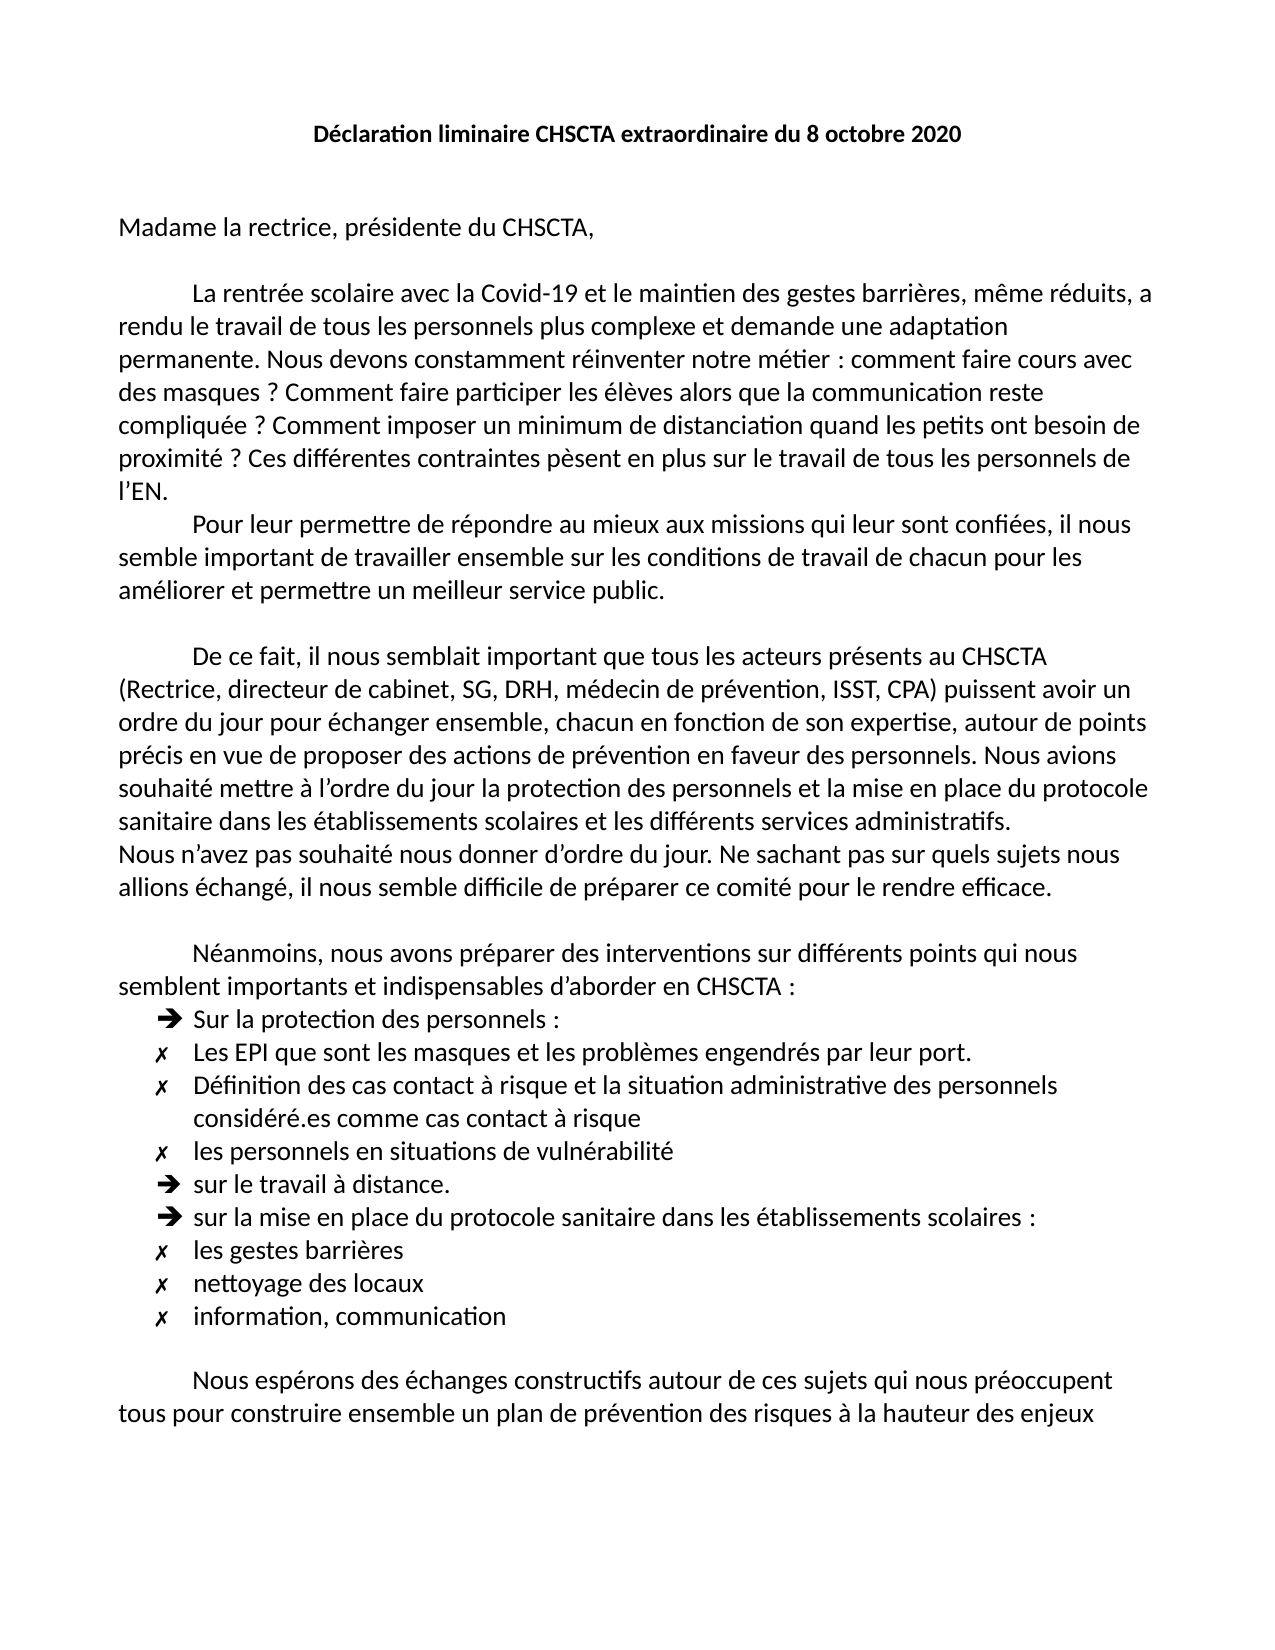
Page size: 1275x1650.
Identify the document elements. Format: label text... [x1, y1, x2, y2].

text Déclaration liminaire CHSCTA extraordinaire du 8 octobre 2020 [118, 118, 1157, 149]
text Nous espérons des échanges constructifs autour de ces sujets qui nous préoccupent tous pour construire ensemble un plan de prévention des risques à la hauteur des enjeux [118, 1363, 1157, 1429]
list les personnels en situations de vulnérabilité [156, 1134, 1157, 1167]
text Pour leur permettre de répondre au mieux aux missions qui leur sont confiées, il nous semble important de travailler ensemble sur les conditions de travail de chacun pour les améliorer et permettre un meilleur service public. [118, 507, 1157, 606]
list Les EPI que sont les masques et les problèmes engendrés par leur port. [156, 1035, 1157, 1068]
list les gestes barrières [156, 1233, 1157, 1266]
text De ce fait, il nous semblait important que tous les acteurs présents au CHSCTA (Rectrice, directeur de cabinet, SG, DRH, médecin de prévention, ISST, CPA) puissent avoir un ordre du jour pour échanger ensemble, chacun en fonction de son expertise, autour de points précis en vue de proposer des actions de prévention en faveur des personnels. Nous avions souhaité mettre à l’ordre du jour la protection des personnels et la mise en place du protocole sanitaire dans les établissements scolaires et les différents services administratifs. [118, 639, 1157, 837]
text Néanmoins, nous avons préparer des interventions sur différents points qui nous semblent importants et indispensables d’aborder en CHSCTA : [118, 936, 1157, 1002]
list Définition des cas contact à risque et la situation administrative des personnels considéré.es comme cas contact à risque [156, 1068, 1157, 1134]
list sur la mise en place du protocole sanitaire dans les établissements scolaires : [156, 1200, 1157, 1233]
list sur le travail à distance. [156, 1167, 1157, 1200]
text Nous n’avez pas souhaité nous donner d’ordre du jour. Ne sachant pas sur quels sujets nous allions échangé, il nous semble difficile de préparer ce comité pour le rendre efficace. [118, 837, 1157, 903]
list information, communication [156, 1299, 1157, 1332]
text La rentrée scolaire avec la Covid-19 et le maintien des gestes barrières, même réduits, a rendu le travail de tous les personnels plus complexe et demande une adaptation permanente. Nous devons constamment réinventer notre métier : comment faire cours avec des masques ? Comment faire participer les élèves alors que la communication reste compliquée ? Comment imposer un minimum de distanciation quand les petits ont besoin de proximité ? Ces différentes contraintes pèsent en plus sur le travail de tous les personnels de l’EN. [118, 276, 1157, 507]
text Madame la rectrice, présidente du CHSCTA, [118, 210, 1157, 243]
list nettoyage des locaux [156, 1266, 1157, 1299]
list Sur la protection des personnels : [156, 1002, 1157, 1035]
